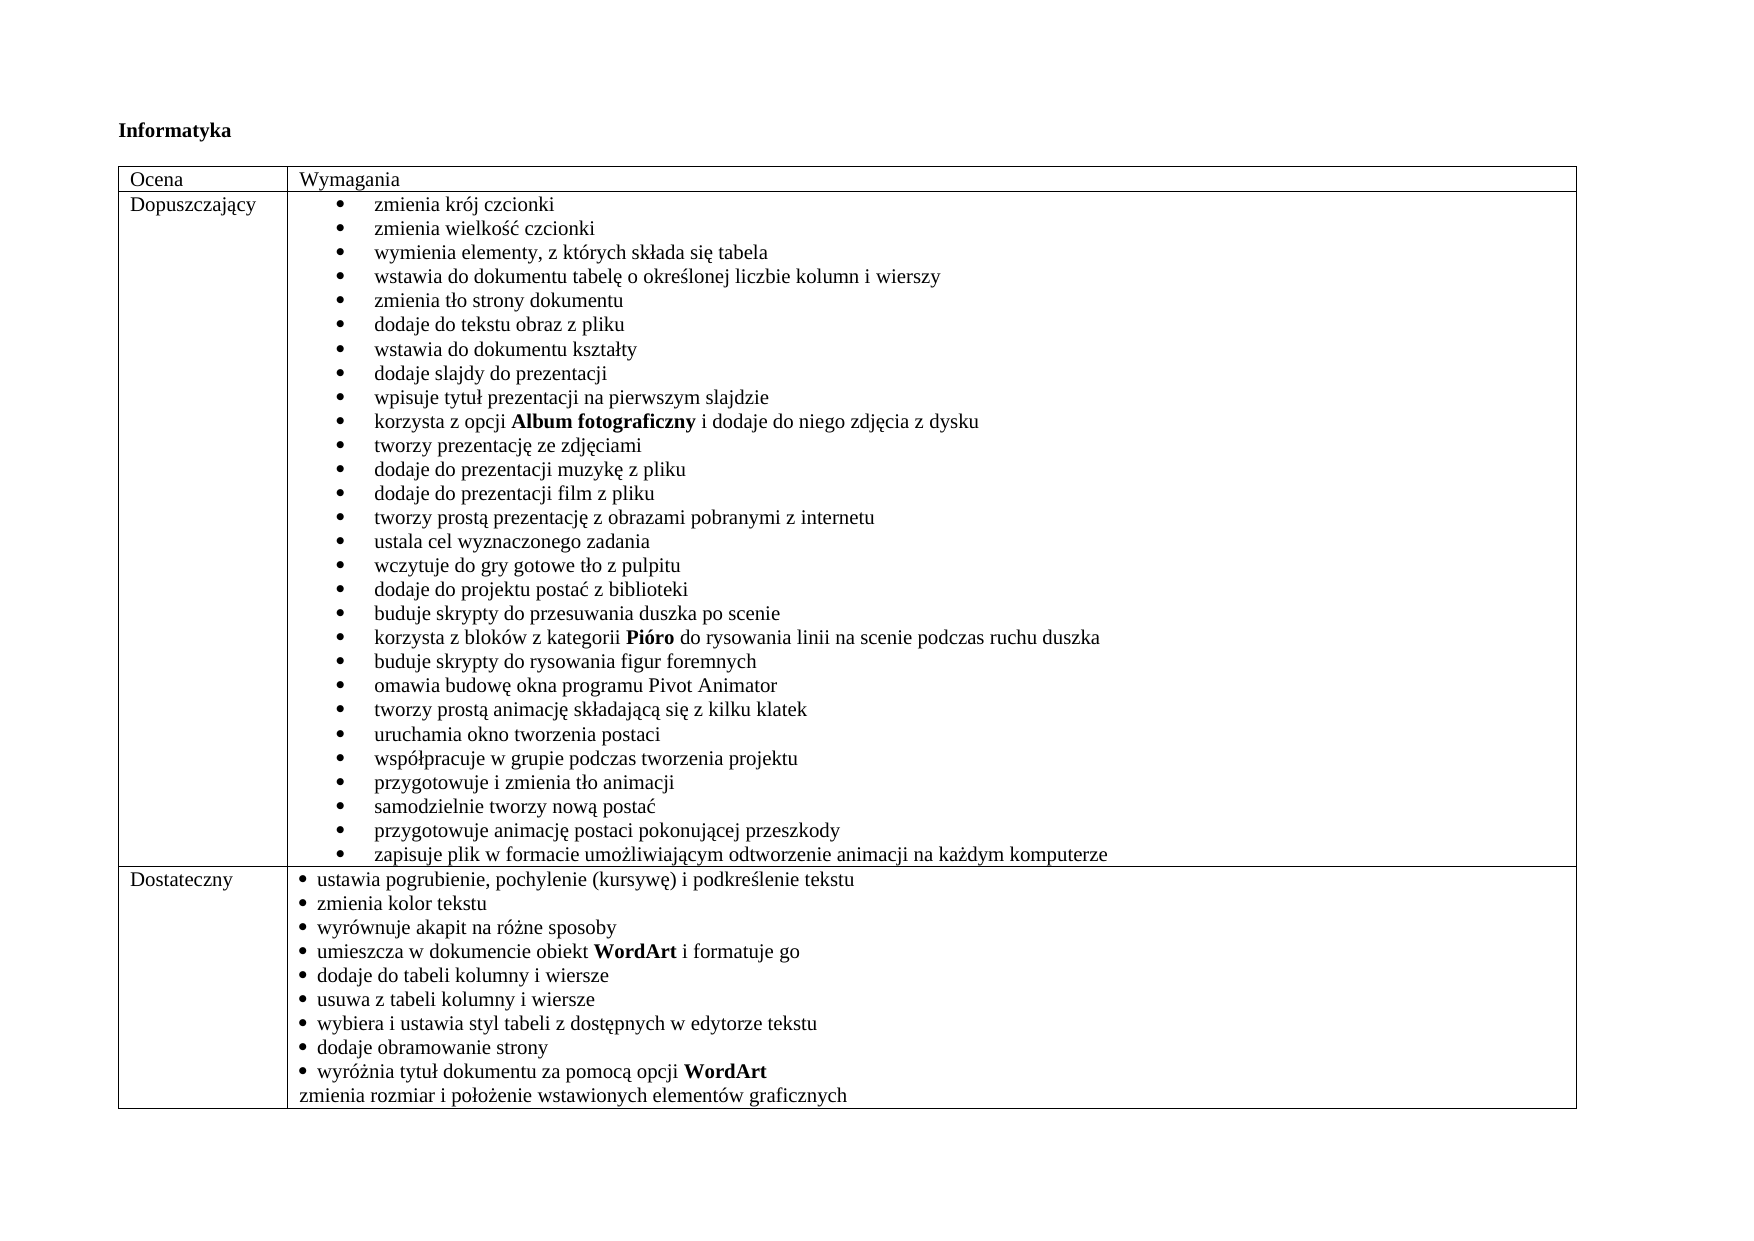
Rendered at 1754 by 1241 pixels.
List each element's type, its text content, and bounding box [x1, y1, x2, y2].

table_header Ocena [119, 167, 287, 191]
table_cell ustawia pogrubienie, pochylenie (kursywę) i podkreślenie tekstu zmienia kolor tekstu wyrównuje akapit na różne sposoby umieszcza w dokumencie obiekt WordArt i formatuje go dodaje do tabeli kolumny i wiersze usuwa z tabeli kolumny i wiersze wybiera i ustawia styl tabeli z dostępnych w edytorze tekstu dodaje obramowanie strony wyróżnia tytuł dokumentu za pomocą opcji WordArt zmienia rozmiar i położenie wstawionych elementów graficznych wybiera motyw dla tworzonej prezentacji zmienia wariant motywu dodaje podpisy pod zdjęciami zmienia układ obrazów w albumie wstawia do prezentacji obiekt WordArt dodaje przejścia między slajdami dodaje animacje do elementów prezentacji ustawia odtwarzanie wstawionej muzyki na wielu slajdach ustawia odtwarzanie dźwięku w pętli zmienia moment odtworzenia dźwięku lub filmu na Automatycznie lub Po kliknięciu dodaje do prezentacji dodatkowe elementy: kształty i pola tekstowe zbiera dane potrzebne do zaplanowania trasy osiąga wyznaczony cel bez wcześniejszej analizy problemu rysuje tło gry np. w programie Paint ustala miejsce obiektu na scenie przez podanie jego współrzędnych zmienia grubość, kolor i odcień pisaka wykorzystuje skrypty do rysowania figur foremnych przy budowaniu skryptów do rysowania rozet korzysta z opcji Tryb Turbo dodaje tło do animacji tworzy postać kucharza w edytorze postaci i dodaje ją do projektu [288, 867, 1576, 1107]
table_cell zmienia krój czcionki zmienia wielkość czcionki wymienia elementy, z których składa się tabela wstawia do dokumentu tabelę o określonej liczbie kolumn i wierszy zmienia tło strony dokumentu dodaje do tekstu obraz z pliku wstawia do dokumentu kształty dodaje slajdy do prezentacji wpisuje tytuł prezentacji na pierwszym slajdzie korzysta z opcji Album fotograficzny i dodaje do niego zdjęcia z dysku tworzy prezentację ze zdjęciami dodaje do prezentacji muzykę z pliku dodaje do prezentacji film z pliku tworzy prostą prezentację z obrazami pobranymi z internetu ustala cel wyznaczonego zadania wczytuje do gry gotowe tło z pulpitu dodaje do projektu postać z biblioteki buduje skrypty do przesuwania duszka po scenie korzysta z bloków z kategorii Pióro do rysowania linii na scenie podczas ruchu duszka buduje skrypty do rysowania figur foremnych omawia budowę okna programu Pivot Animator tworzy prostą animację składającą się z kilku klatek uruchamia okno tworzenia postaci współpracuje w grupie podczas tworzenia projektu przygotowuje i zmienia tło animacji samodzielnie tworzy nową postać przygotowuje animację postaci pokonującej przeszkody zapisuje plik w formacie umożliwiającym odtworzenie animacji na każdym komputerze [288, 192, 1576, 866]
table_cell Dostateczny [119, 867, 287, 1107]
text Informatyka [118, 118, 1634, 142]
table_header Wymagania [288, 167, 1576, 191]
table_cell Dopuszczający [119, 192, 287, 866]
